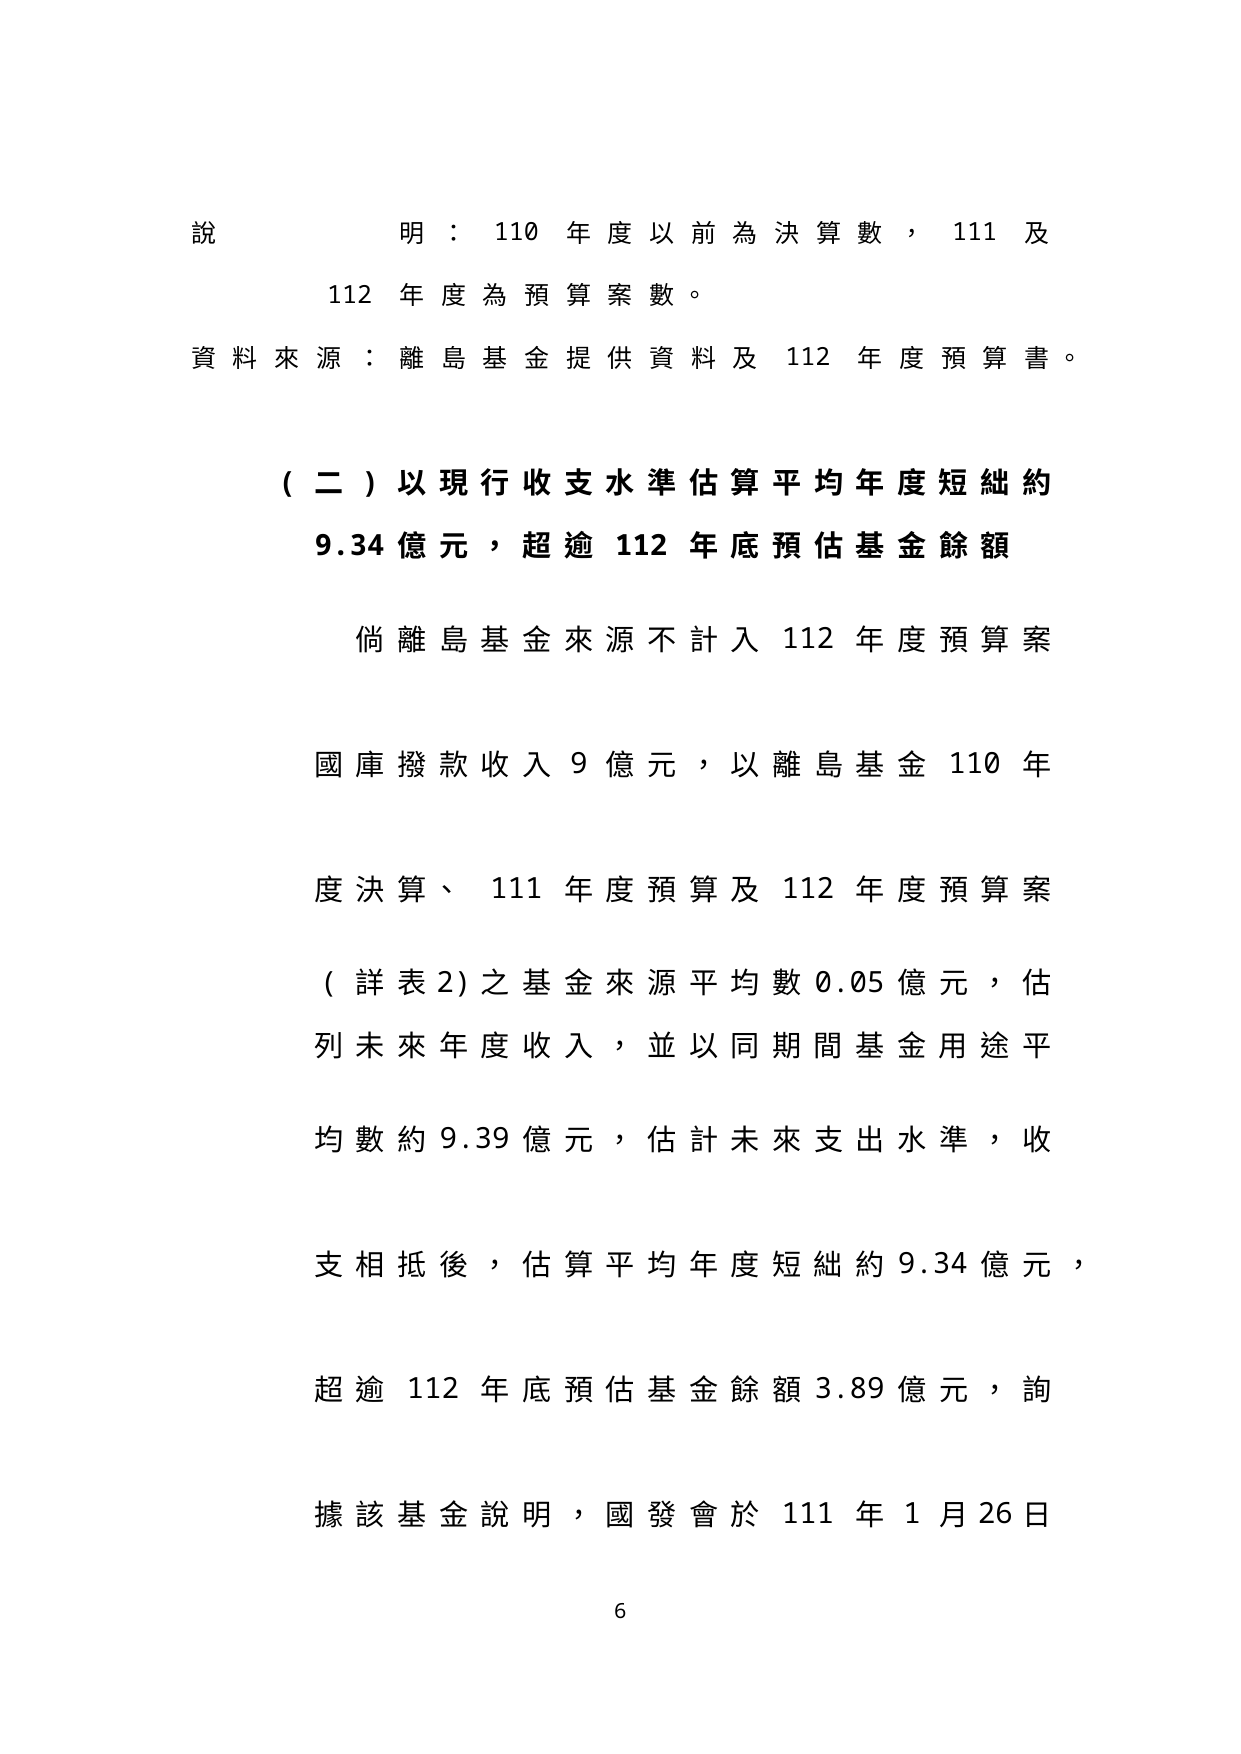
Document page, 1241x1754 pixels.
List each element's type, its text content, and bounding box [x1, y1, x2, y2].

text 說 明：110年度以前為決算數，111及112年度為預算案數。 [183, 189, 1058, 314]
text (二)以現行收支水準估算平均年度短絀約9.34億元，超逾112年底預估基金餘額 [242, 439, 1058, 564]
text 資料來源：離島基金提供資料及112年度預算書。 [183, 314, 1058, 439]
text 倘離島基金來源不計入112年度預算案國庫撥款收入9億元，以離島基金110年度決算、111年度預算及112年度預算案(詳表2)之基金來源平均數0.05億元，估列未來年度收入，並以同期間基金用途平均數約9.39億元，估計未來支出水準，收支相抵後，估算平均年度短絀約9.34億元，超逾112年底預估基金餘額3.89億元，詢據該基金說明，國發會於111年1月26日召開研商離島建設基金撥補事宜會議決議，依照各離島縣政府實際發展需要，自112年起逐年編列預算撥補離島建設基金，以持續協助離島地區推動相關計畫與建設。惟鑑於國家財政資源有限，允宜妥謀善策並強化該基金財務控管等措施。 [271, 564, 1058, 1564]
